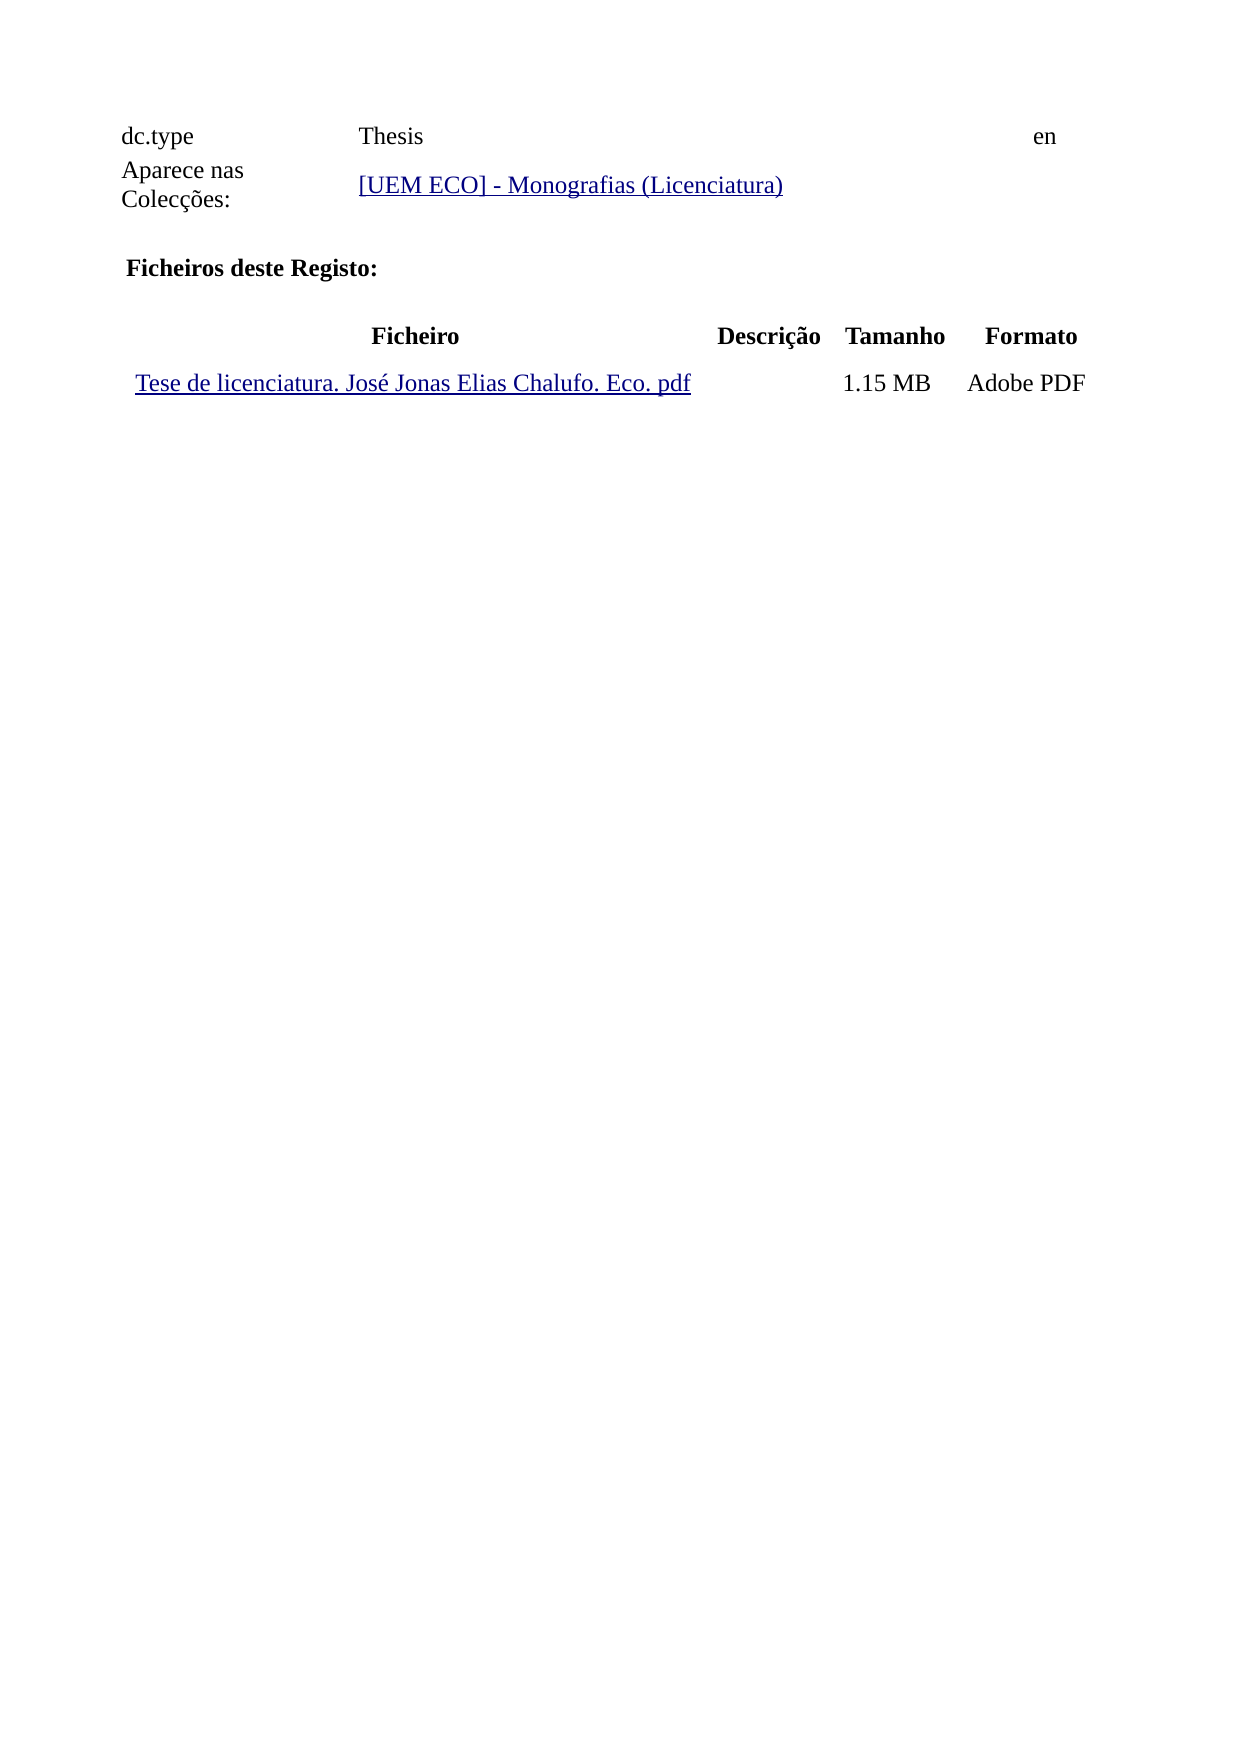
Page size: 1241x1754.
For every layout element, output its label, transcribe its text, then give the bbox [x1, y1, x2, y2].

table_cell dc.type [118, 118, 355, 153]
table_header Descrição [705, 312, 833, 359]
table_header Ficheiro [126, 312, 705, 359]
table_cell Adobe PDF [958, 359, 1105, 407]
table_cell [UEM ECO] - Monografias (Licenciatura) [355, 153, 1030, 216]
table_cell 1.15 MB [833, 359, 957, 407]
table_cell Thesis [355, 118, 1030, 153]
table_header Ficheiros deste Registo: [123, 251, 1117, 409]
table_cell [1030, 153, 1122, 216]
table_cell Tese de licenciatura. José Jonas Elias Chalufo. Eco. pdf [126, 359, 705, 407]
table_cell en [1030, 118, 1122, 153]
table_header Tamanho [833, 312, 957, 359]
table_cell Aparece nas Colecções: [118, 153, 355, 216]
table_header Formato [958, 312, 1105, 359]
table_cell [705, 359, 833, 407]
